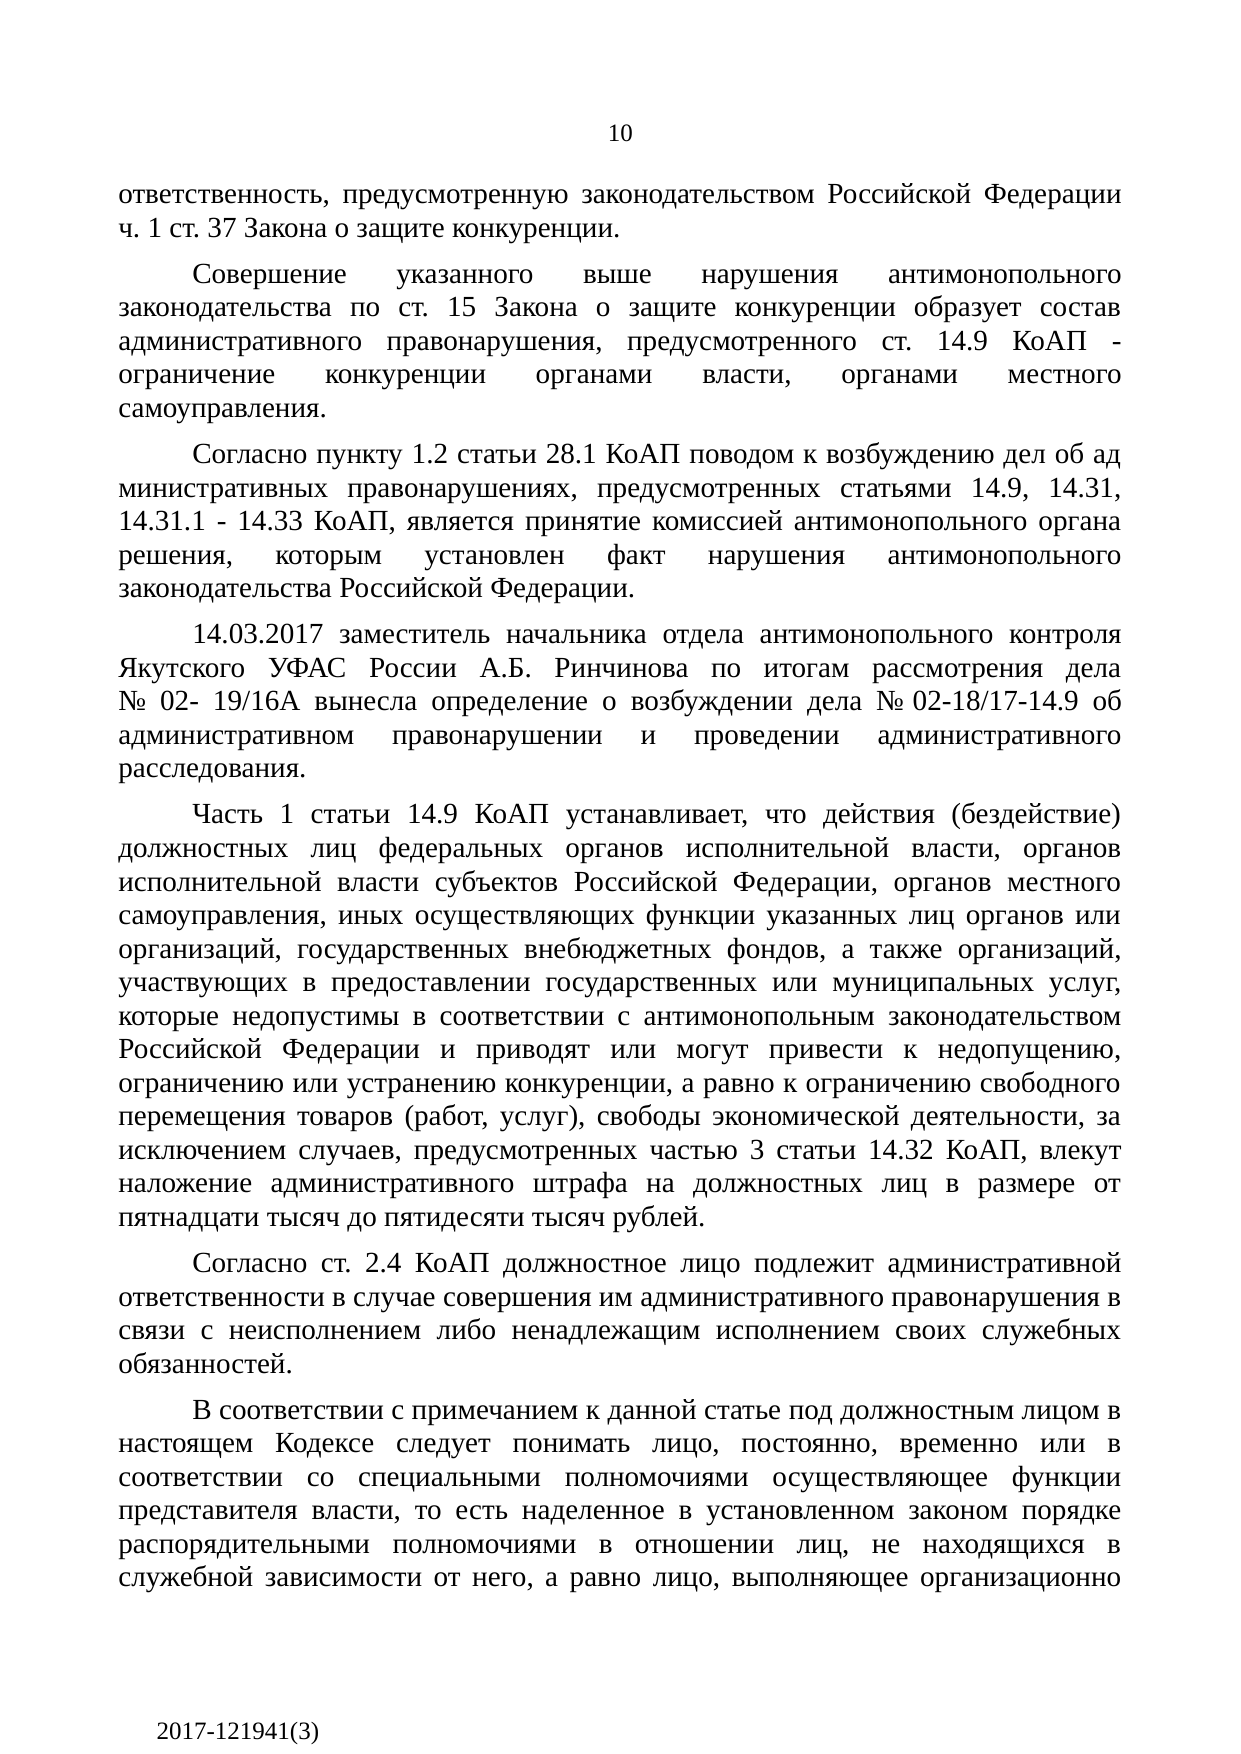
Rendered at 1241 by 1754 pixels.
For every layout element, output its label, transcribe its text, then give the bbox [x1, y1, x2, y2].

text В соответствии с примечанием к данной статье под должностным лицом в настоящем Кодексе следует понимать лицо, постоянно, временно или в соответствии со специальными полномочиями осуществляющее функции представителя власти, то есть наделенное в установленном законом порядке распорядительными полномочиями в отношении лиц, не находящихся в служебной зависимости от него, а равно лицо, выполняющее организационно [118, 1392, 1122, 1593]
text Часть 1 статьи 14.9 КоАП устанавливает, что действия (бездействие) должностных лиц федеральных органов исполнительной власти, органов исполнительной власти субъектов Российской Федерации, органов местного самоуправления, иных осуществляющих функции указанных лиц органов или организаций, государственных внебюджетных фондов, а также организаций, участвующих в предоставлении государственных или муниципальных услуг, которые недопустимы в соответствии с антимонопольным законодательством Российской Федерации и приводят или могут привести к недопущению, ограничению или устранению конкуренции, а равно к ограничению свободного перемещения товаров (работ, услуг), свободы экономической деятельности, за исключением случаев, предусмотренных частью 3 статьи 14.32 КоАП, влекут наложение административного штрафа на должностных лиц в размере от пятнадцати тысяч до пятидесяти тысяч рублей. [118, 797, 1122, 1233]
text 14.03.2017 заместитель начальника отдела антимонопольного контроля Якутского УФАС России А.Б. Ринчинова по итогам рассмотрения дела № 02- 19/16А вынесла определение о возбуждении дела № 02-18/17-14.9 об административном правонарушении и проведении административного расследования. [118, 616, 1122, 784]
text Совершение указанного выше нарушения антимонопольного законодательства по ст. 15 Закона о защите конкуренции образует состав административного правонарушения, предусмотренного ст. 14.9 КоАП - ограничение конкуренции органами власти, органами местного самоуправления. [118, 256, 1122, 424]
text ответственность, предусмотренную законодательством Российской Федерации ч. 1 ст. 37 Закона о защите конкуренции. [118, 176, 1122, 243]
text Согласно пункту 1.2 статьи 28.1 КоАП поводом к возбуждению дел об ад министративных правонарушениях, предусмотренных статьями 14.9, 14.31, 14.31.1 - 14.33 КоАП, является принятие комиссией антимонопольного органа решения, которым установлен факт нарушения антимонопольного законодательства Российской Федерации. [118, 436, 1122, 604]
text Согласно ст. 2.4 КоАП должностное лицо подлежит административной ответственности в случае совершения им административного правонарушения в связи с неисполнением либо ненадлежащим исполнением своих служебных обязанностей. [118, 1245, 1122, 1379]
